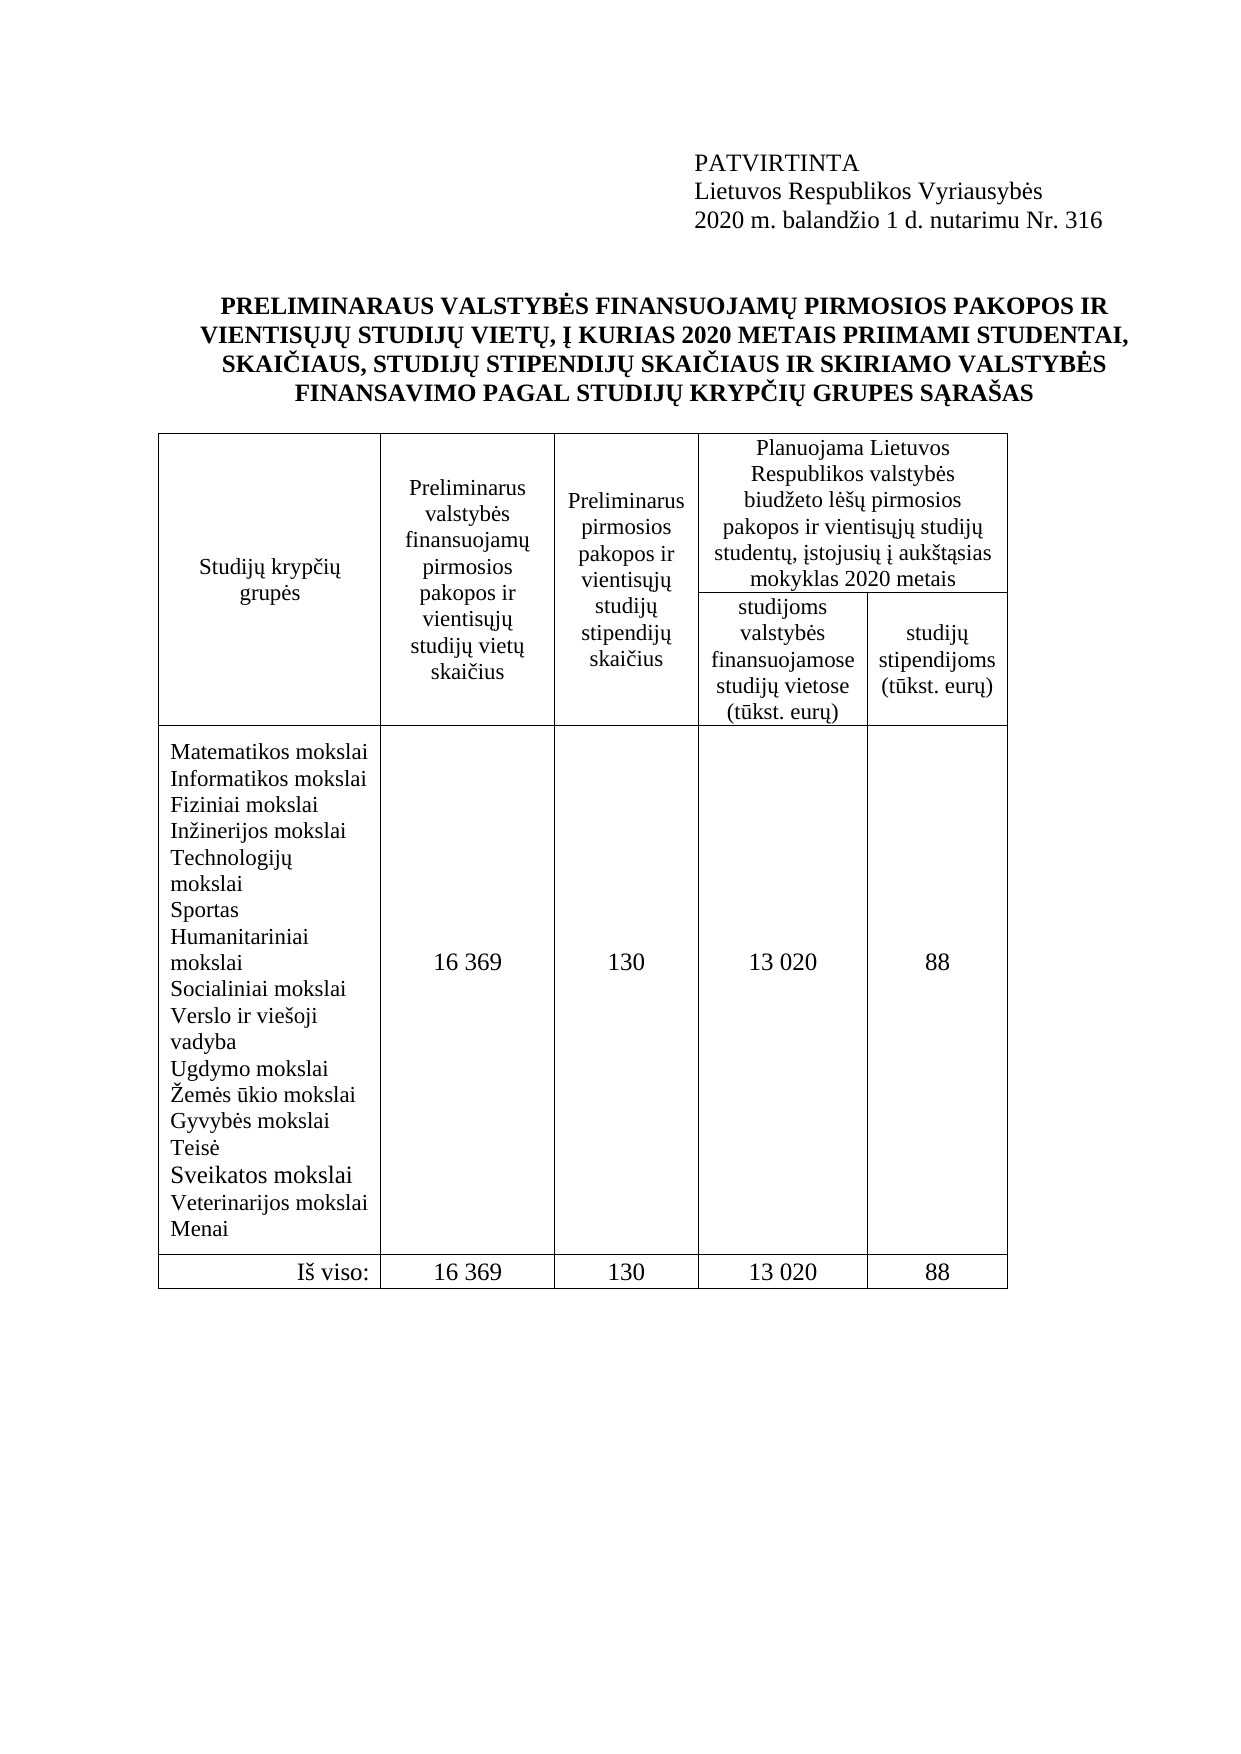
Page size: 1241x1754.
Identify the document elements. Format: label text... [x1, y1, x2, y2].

table_cell 13 020 [699, 1255, 867, 1288]
text PATVIRTINTA [694, 148, 1181, 176]
table_cell Matematikos mokslai Informatikos mokslai Fiziniai mokslai Inžinerijos mokslai Technologijų mokslai Sportas Humanitariniai mokslai Socialiniai mokslai Verslo ir viešoji vadyba Ugdymo mokslai Žemės ūkio mokslai Gyvybės mokslai Teisė Sveikatos mokslai Veterinarijos mokslai Menai [159, 726, 380, 1254]
table_header Planuojama Lietuvos Respublikos valstybės biudžeto lėšų pirmosios pakopos ir vientisųjų studijų studentų, įstojusių į aukštąsias mokyklas 2020 metais [699, 434, 1007, 592]
table_cell 88 [868, 726, 1007, 1254]
table_cell 88 [868, 1255, 1007, 1288]
table_cell 13 020 [699, 726, 867, 1254]
text Lietuvos Respublikos Vyriausybės 2020 m. balandžio 1 d. nutarimu Nr. 316 [694, 176, 1181, 234]
table_header Studijų krypčių grupės [159, 434, 380, 725]
table_cell 130 [555, 1255, 698, 1288]
table_cell 16 369 [381, 726, 554, 1254]
table_cell Iš viso: [159, 1255, 380, 1288]
table_header Preliminarus valstybės finansuojamų pirmosios pakopos ir vientisųjų studijų vietų skaičius [381, 434, 554, 725]
table_cell studijoms valstybės finansuojamose studijų vietose (tūkst. eurų) [699, 593, 867, 725]
table_cell studijų stipendijoms (tūkst. eurų) [868, 593, 1007, 725]
text PRELIMINARAUS VALSTYBĖS FINANSUOJAMŲ PIRMOSIOS PAKOPOS IR VIENTISŲJŲ STUDIJŲ VIETŲ, Į KURIAS 2020 METAIS PRIIMAMI STUDENTAI, SKAIČIAUS, STUDIJŲ STIPENDIJŲ SKAIČIAUS IR SKIRIAMO VALSTYBĖS FINANSAVIMO PAGAL STUDIJŲ KRYPČIŲ GRUPES SĄRAŠAS [148, 291, 1181, 406]
table_header Preliminarus pirmosios pakopos ir vientisųjų studijų stipendijų skaičius [555, 434, 698, 725]
table_cell 130 [555, 726, 698, 1254]
table_cell 16 369 [381, 1255, 554, 1288]
